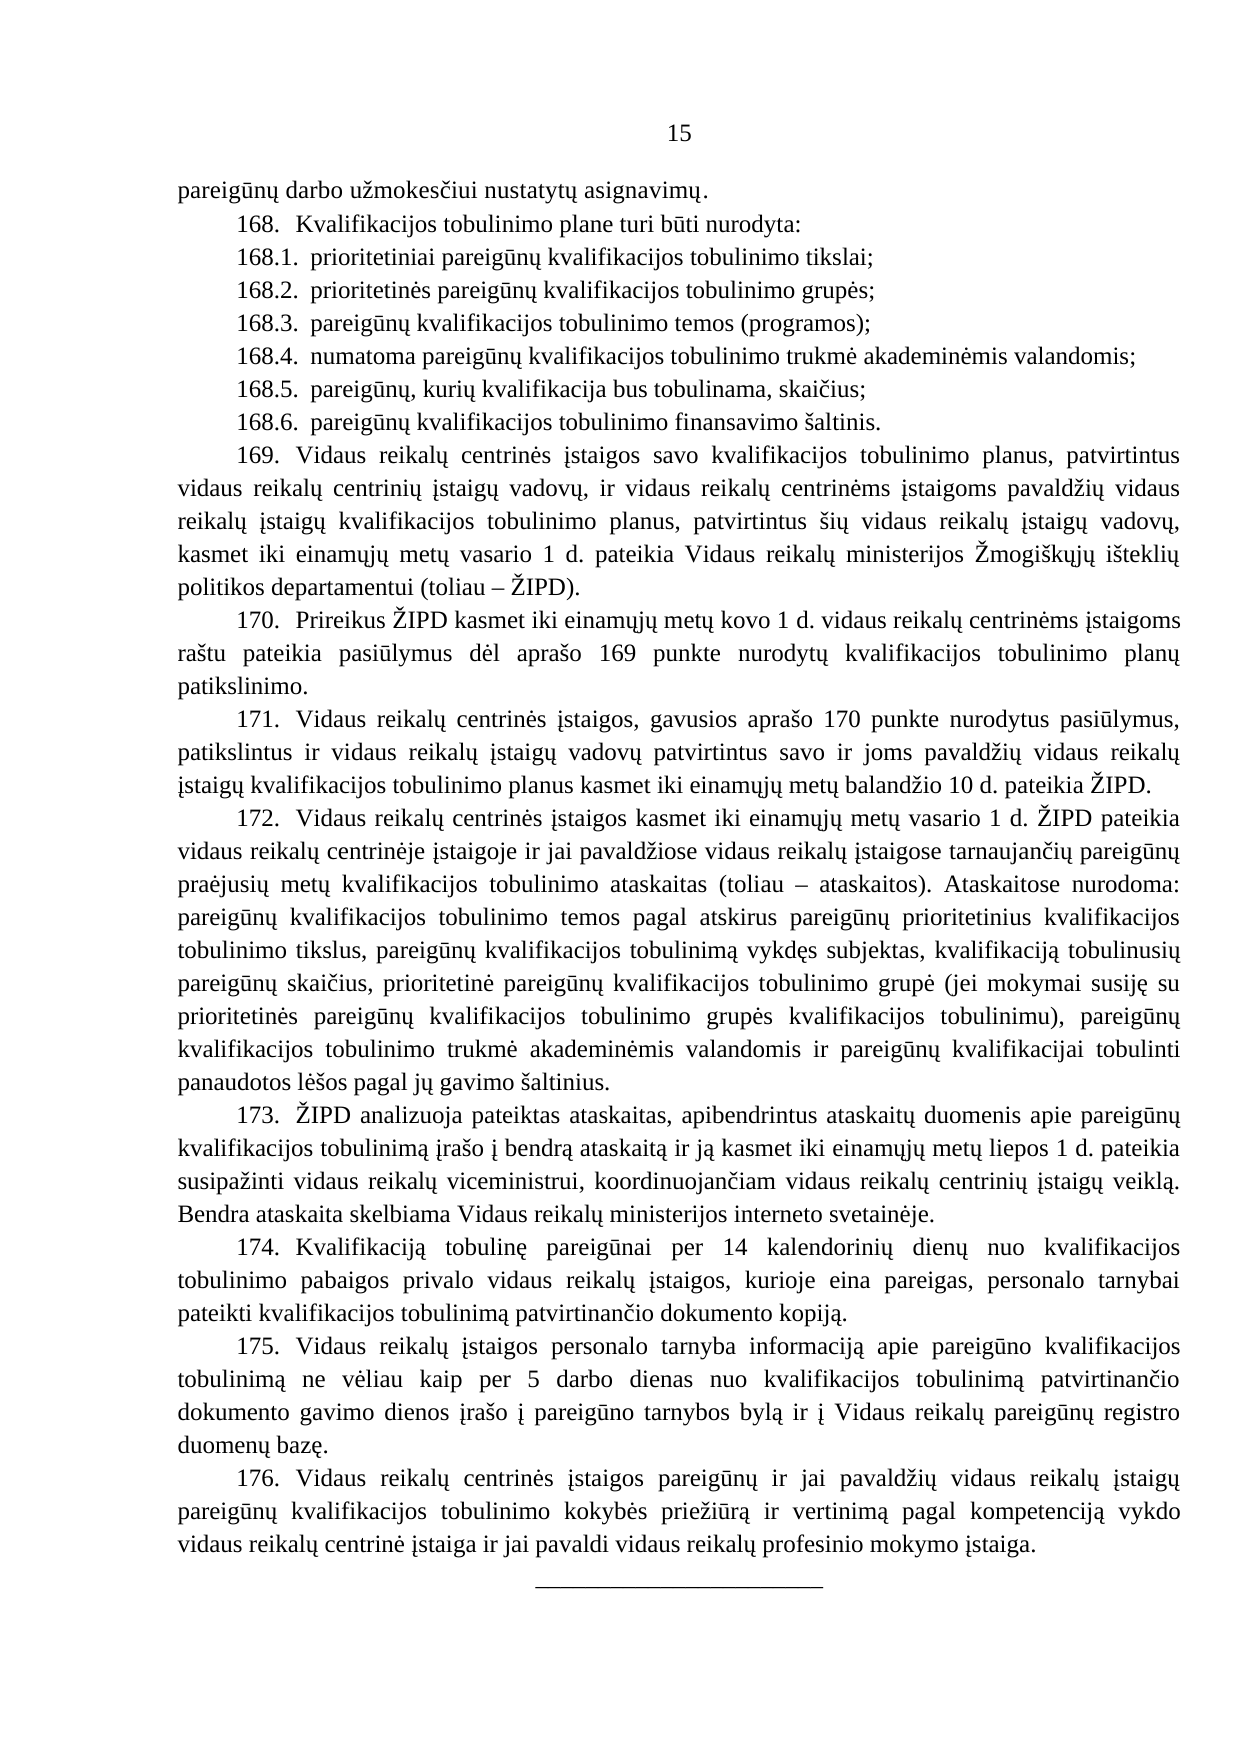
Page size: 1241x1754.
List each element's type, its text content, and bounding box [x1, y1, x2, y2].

text 172. Vidaus reikalų centrinės įstaigos kasmet iki einamųjų metų vasario 1 d. ŽIPD pateikia vidaus reikalų centrinėje įstaigoje ir jai pavaldžiose vidaus reikalų įstaigose tarnaujančių pareigūnų praėjusių metų kvalifikacijos tobulinimo ataskaitas (toliau – ataskaitos). Ataskaitose nurodoma: pareigūnų kvalifikacijos tobulinimo temos pagal atskirus pareigūnų prioritetinius kvalifikacijos tobulinimo tikslus, pareigūnų kvalifikacijos tobulinimą vykdęs subjektas, kvalifikaciją tobulinusių pareigūnų skaičius, prioritetinė pareigūnų kvalifikacijos tobulinimo grupė (jei mokymai susiję su prioritetinės pareigūnų kvalifikacijos tobulinimo grupės kvalifikacijos tobulinimu), pareigūnų kvalifikacijos tobulinimo trukmė akademinėmis valandomis ir pareigūnų kvalifikacijai tobulinti panaudotos lėšos pagal jų gavimo šaltinius. [177, 803, 1181, 1096]
text _______________________ [177, 1562, 1181, 1591]
text 174. Kvalifikaciją tobulinę pareigūnai per 14 kalendorinių dienų nuo kvalifikacijos tobulinimo pabaigos privalo vidaus reikalų įstaigos, kurioje eina pareigas, personalo tarnybai pateikti kvalifikacijos tobulinimą patvirtinančio dokumento kopiją. [177, 1232, 1181, 1327]
text 168.2. prioritetinės pareigūnų kvalifikacijos tobulinimo grupės; [177, 275, 1181, 303]
text 168.5. pareigūnų, kurių kvalifikacija bus tobulinama, skaičius; [177, 374, 1181, 402]
text 168.4. numatoma pareigūnų kvalifikacijos tobulinimo trukmė akademinėmis valandomis; [177, 341, 1181, 369]
text 175. Vidaus reikalų įstaigos personalo tarnyba informaciją apie pareigūno kvalifikacijos tobulinimą ne vėliau kaip per 5 darbo dienas nuo kvalifikacijos tobulinimą patvirtinančio dokumento gavimo dienos įrašo į pareigūno tarnybos bylą ir į Vidaus reikalų pareigūnų registro duomenų bazę. [177, 1331, 1181, 1459]
text 170. Prireikus ŽIPD kasmet iki einamųjų metų kovo 1 d. vidaus reikalų centrinėms įstaigoms raštu pateikia pasiūlymus dėl aprašo 169 punkte nurodytų kvalifikacijos tobulinimo planų patikslinimo. [177, 605, 1181, 700]
text 173. ŽIPD analizuoja pateiktas ataskaitas, apibendrintus ataskaitų duomenis apie pareigūnų kvalifikacijos tobulinimą įrašo į bendrą ataskaitą ir ją kasmet iki einamųjų metų liepos 1 d. pateikia susipažinti vidaus reikalų viceministrui, koordinuojančiam vidaus reikalų centrinių įstaigų veiklą. Bendra ataskaita skelbiama Vidaus reikalų ministerijos interneto svetainėje. [177, 1100, 1181, 1228]
text pareigūnų darbo užmokesčiui nustatytų asignavimų. [177, 176, 1181, 204]
text 168.3. pareigūnų kvalifikacijos tobulinimo temos (programos); [177, 308, 1181, 336]
text 168.1. prioritetiniai pareigūnų kvalifikacijos tobulinimo tikslai; [177, 242, 1181, 270]
text 169. Vidaus reikalų centrinės įstaigos savo kvalifikacijos tobulinimo planus, patvirtintus vidaus reikalų centrinių įstaigų vadovų, ir vidaus reikalų centrinėms įstaigoms pavaldžių vidaus reikalų įstaigų kvalifikacijos tobulinimo planus, patvirtintus šių vidaus reikalų įstaigų vadovų, kasmet iki einamųjų metų vasario 1 d. pateikia Vidaus reikalų ministerijos Žmogiškųjų išteklių politikos departamentui (toliau – ŽIPD). [177, 440, 1181, 601]
text 168.6. pareigūnų kvalifikacijos tobulinimo finansavimo šaltinis. [177, 407, 1181, 436]
text 176. Vidaus reikalų centrinės įstaigos pareigūnų ir jai pavaldžių vidaus reikalų įstaigų pareigūnų kvalifikacijos tobulinimo kokybės priežiūrą ir vertinimą pagal kompetenciją vykdo vidaus reikalų centrinė įstaiga ir jai pavaldi vidaus reikalų profesinio mokymo įstaiga. [177, 1463, 1181, 1558]
text 171. Vidaus reikalų centrinės įstaigos, gavusios aprašo 170 punkte nurodytus pasiūlymus, patikslintus ir vidaus reikalų įstaigų vadovų patvirtintus savo ir joms pavaldžių vidaus reikalų įstaigų kvalifikacijos tobulinimo planus kasmet iki einamųjų metų balandžio 10 d. pateikia ŽIPD. [177, 704, 1181, 799]
text 168. Kvalifikacijos tobulinimo plane turi būti nurodyta: [177, 209, 1181, 237]
